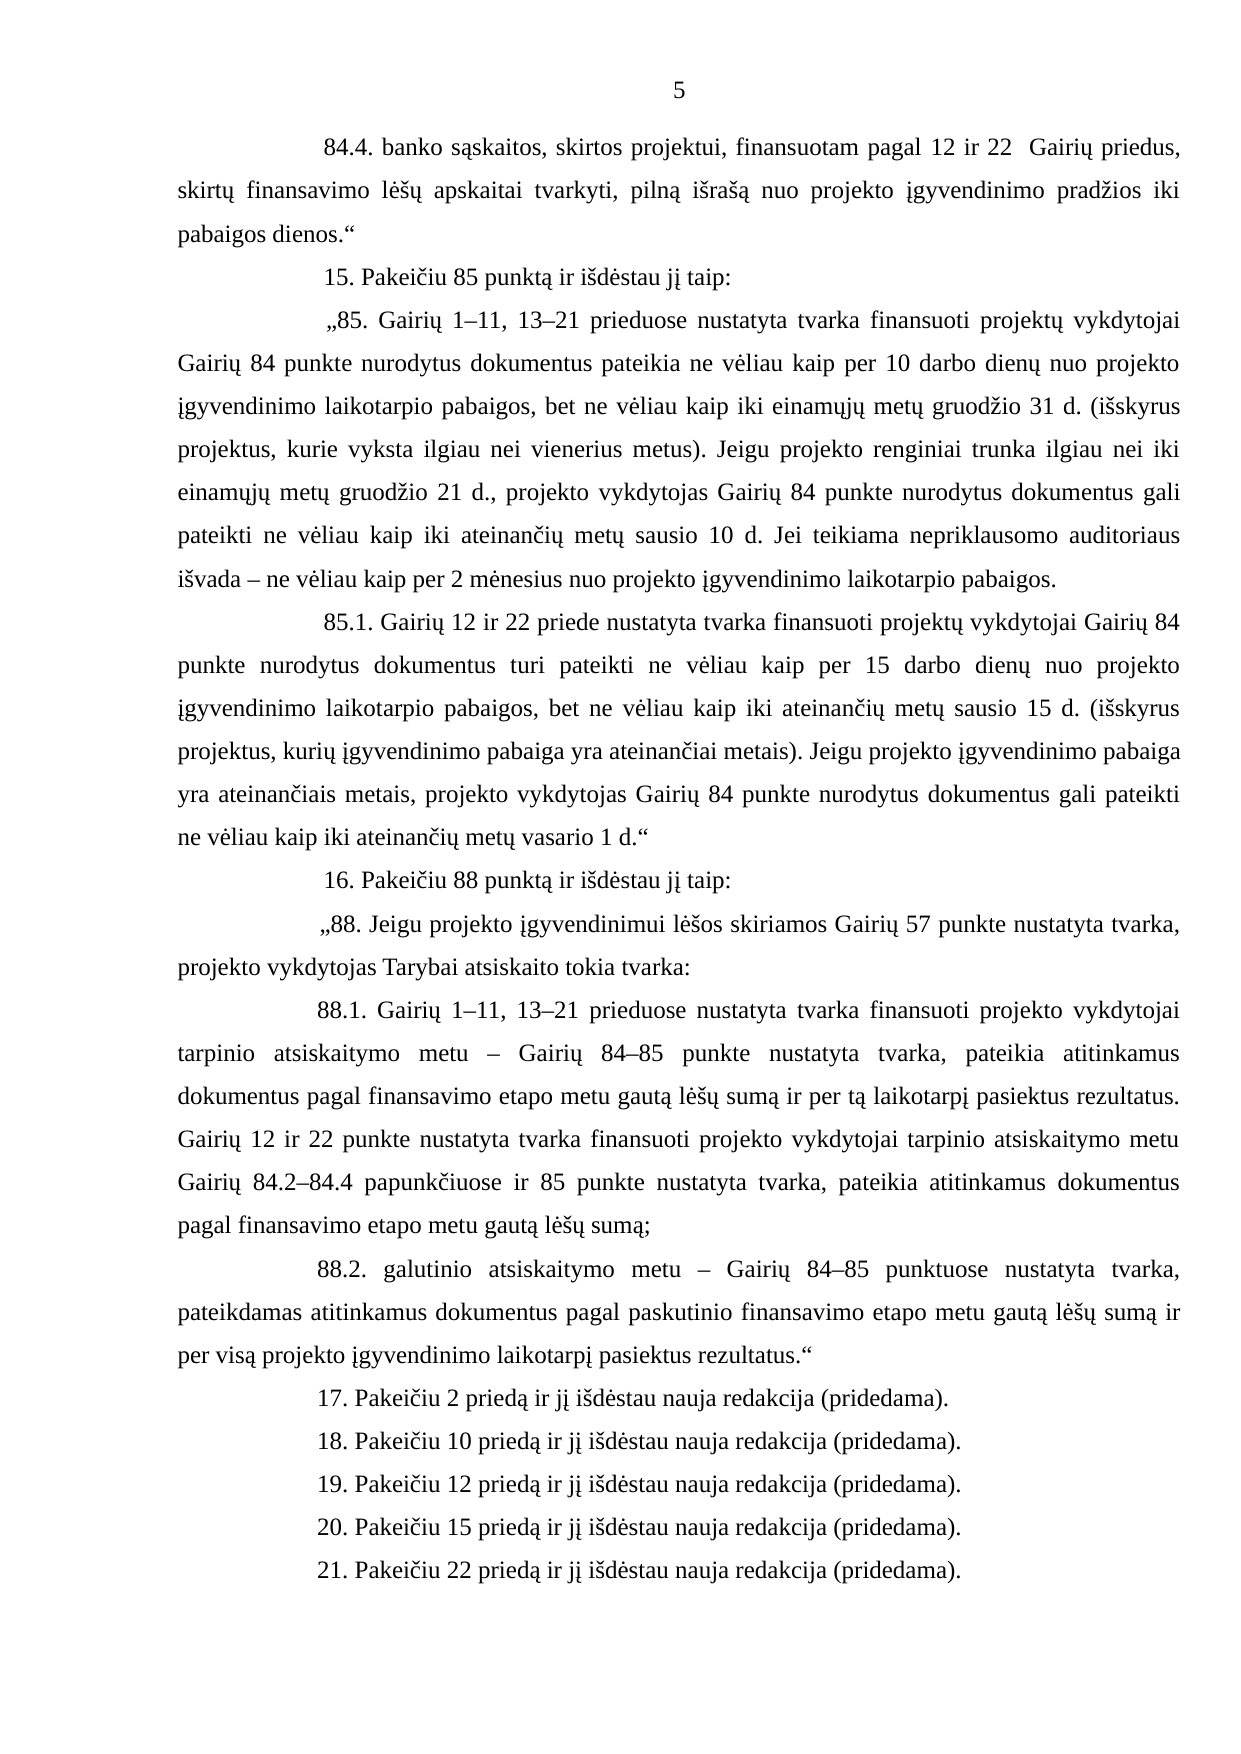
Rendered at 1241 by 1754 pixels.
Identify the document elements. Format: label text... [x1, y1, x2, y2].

text 88.1. Gairių 1–11, 13–21 prieduose nustatyta tvarka finansuoti projekto vykdytojai tarpinio atsiskaitymo metu – Gairių 84–85 punkte nustatyta tvarka, pateikia atitinkamus dokumentus pagal finansavimo etapo metu gautą lėšų sumą ir per tą laikotarpį pasiektus rezultatus. Gairių 12 ir 22 punkte nustatyta tvarka finansuoti projekto vykdytojai tarpinio atsiskaitymo metu Gairių 84.2–84.4 papunkčiuose ir 85 punkte nustatyta tvarka, pateikia atitinkamus dokumentus pagal finansavimo etapo metu gautą lėšų sumą; [177, 995, 1181, 1239]
text 84.4. banko sąskaitos, skirtos projektui, finansuotam pagal 12 ir 22 Gairių priedus, skirtų finansavimo lėšų apskaitai tvarkyti, pilną išrašą nuo projekto įgyvendinimo pradžios iki pabaigos dienos.“ [177, 132, 1181, 247]
text 19. Pakeičiu 12 priedą ir jį išdėstau nauja redakcija (pridedama). [177, 1469, 1181, 1498]
text 20. Pakeičiu 15 priedą ir jį išdėstau nauja redakcija (pridedama). [177, 1512, 1181, 1541]
text 88.2. galutinio atsiskaitymo metu – Gairių 84–85 punktuose nustatyta tvarka, pateikdamas atitinkamus dokumentus pagal paskutinio finansavimo etapo metu gautą lėšų sumą ir per visą projekto įgyvendinimo laikotarpį pasiektus rezultatus.“ [177, 1254, 1181, 1369]
text 15. Pakeičiu 85 punktą ir išdėstau jį taip: [177, 262, 1181, 291]
text 21. Pakeičiu 22 priedą ir jį išdėstau nauja redakcija (pridedama). [177, 1556, 1181, 1584]
text „85. Gairių 1–11, 13–21 prieduose nustatyta tvarka finansuoti projektų vykdytojai Gairių 84 punkte nurodytus dokumentus pateikia ne vėliau kaip per 10 darbo dienų nuo projekto įgyvendinimo laikotarpio pabaigos, bet ne vėliau kaip iki einamųjų metų gruodžio 31 d. (išskyrus projektus, kurie vyksta ilgiau nei vienerius metus). Jeigu projekto renginiai trunka ilgiau nei iki einamųjų metų gruodžio 21 d., projekto vykdytojas Gairių 84 punkte nurodytus dokumentus gali pateikti ne vėliau kaip iki ateinančių metų sausio 10 d. Jei teikiama nepriklausomo auditoriaus išvada – ne vėliau kaip per 2 mėnesius nuo projekto įgyvendinimo laikotarpio pabaigos. [177, 305, 1181, 592]
text „88. Jeigu projekto įgyvendinimui lėšos skiriamos Gairių 57 punkte nustatyta tvarka, projekto vykdytojas Tarybai atsiskaito tokia tvarka: [177, 909, 1181, 981]
text 18. Pakeičiu 10 priedą ir jį išdėstau nauja redakcija (pridedama). [177, 1426, 1181, 1455]
text 17. Pakeičiu 2 priedą ir jį išdėstau nauja redakcija (pridedama). [177, 1383, 1181, 1412]
text 16. Pakeičiu 88 punktą ir išdėstau jį taip: [177, 866, 1181, 894]
text 85.1. Gairių 12 ir 22 priede nustatyta tvarka finansuoti projektų vykdytojai Gairių 84 punkte nurodytus dokumentus turi pateikti ne vėliau kaip per 15 darbo dienų nuo projekto įgyvendinimo laikotarpio pabaigos, bet ne vėliau kaip iki ateinančių metų sausio 15 d. (išskyrus projektus, kurių įgyvendinimo pabaiga yra ateinančiai metais). Jeigu projekto įgyvendinimo pabaiga yra ateinančiais metais, projekto vykdytojas Gairių 84 punkte nurodytus dokumentus gali pateikti ne vėliau kaip iki ateinančių metų vasario 1 d.“ [177, 607, 1181, 851]
